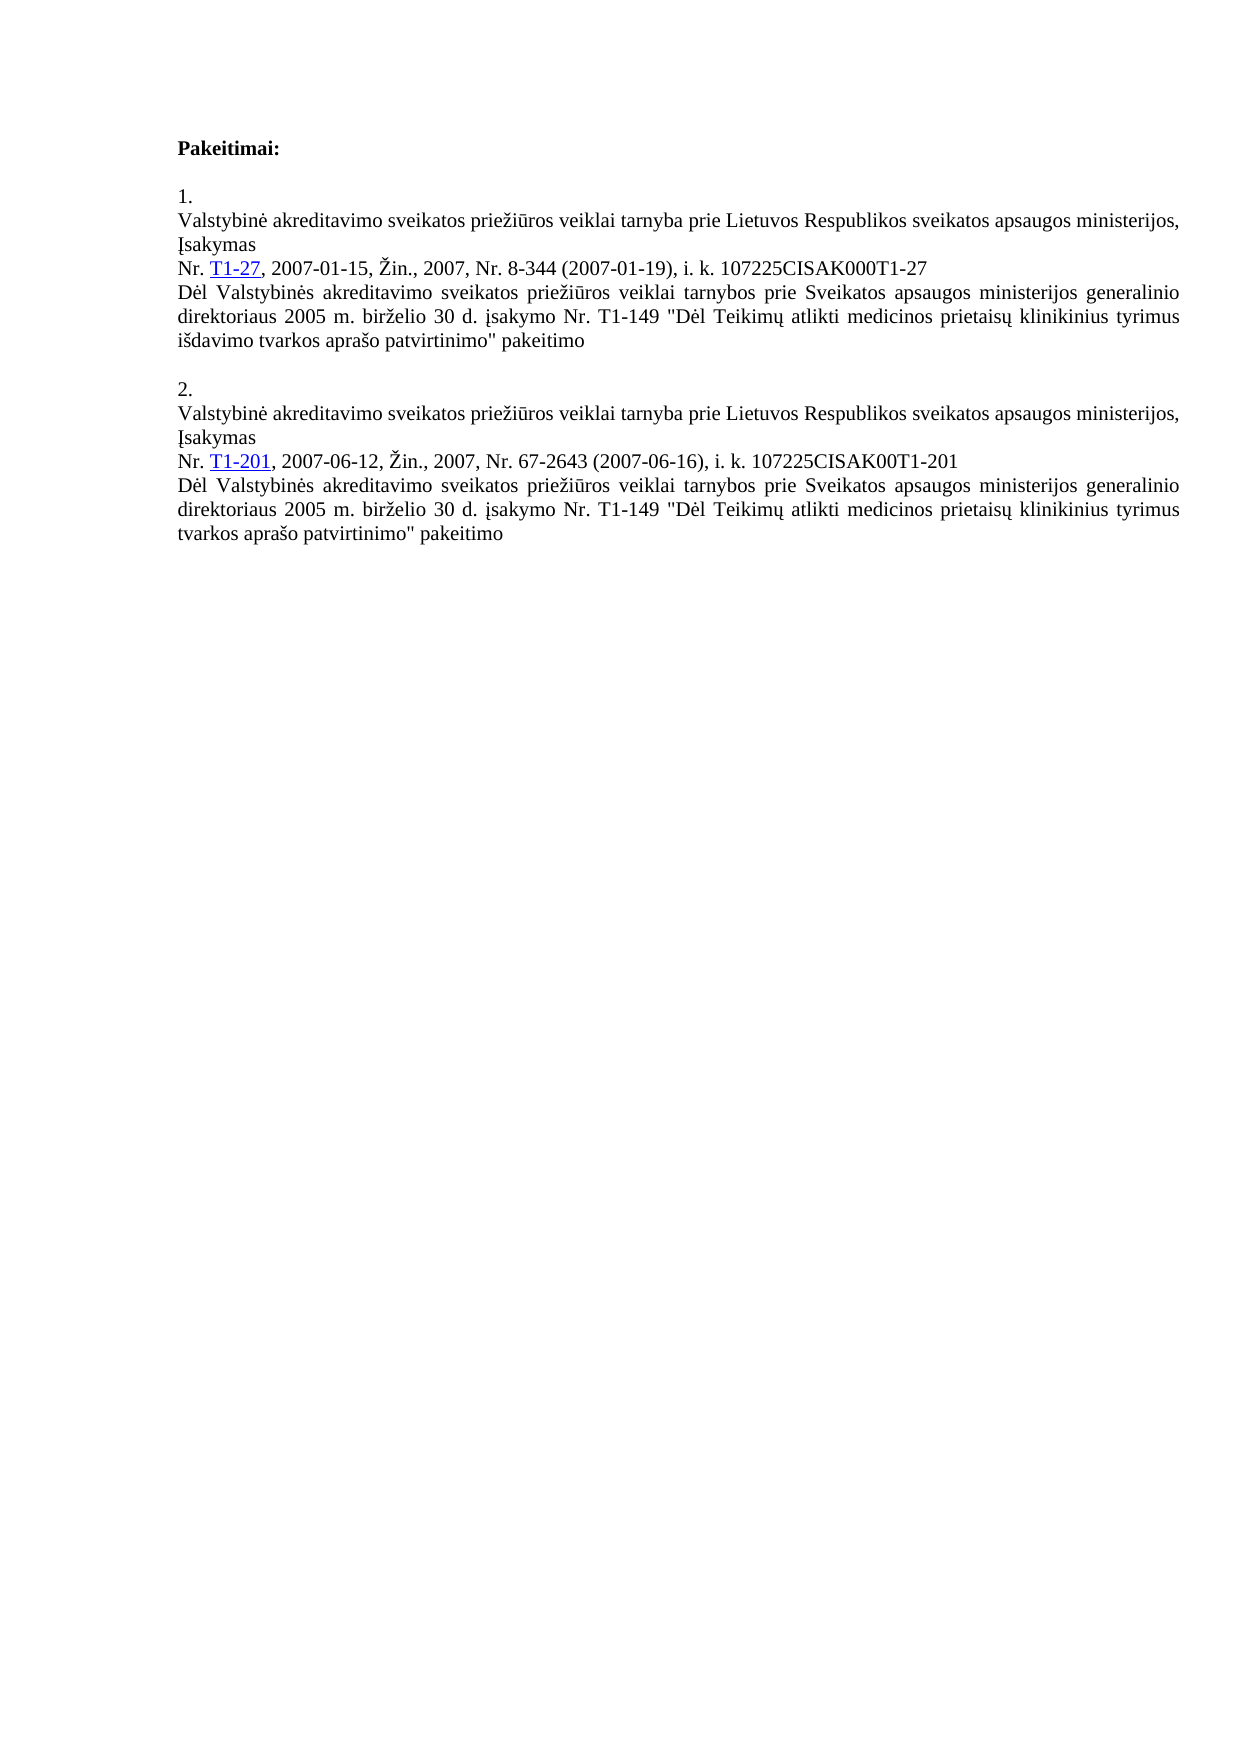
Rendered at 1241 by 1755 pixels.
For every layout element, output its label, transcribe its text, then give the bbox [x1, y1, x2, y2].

text Pakeitimai: [177, 136, 1181, 160]
text Valstybinė akreditavimo sveikatos priežiūros veiklai tarnyba prie Lietuvos Respublikos sveikatos apsaugos ministerijos, Įsakymas [177, 208, 1181, 256]
text Nr. T1-201, 2007-06-12, Žin., 2007, Nr. 67-2643 (2007-06-16), i. k. 107225CISAK00T1-201 [177, 449, 1181, 473]
text Valstybinė akreditavimo sveikatos priežiūros veiklai tarnyba prie Lietuvos Respublikos sveikatos apsaugos ministerijos, Įsakymas [177, 401, 1181, 449]
text Nr. T1-27, 2007-01-15, Žin., 2007, Nr. 8-344 (2007-01-19), i. k. 107225CISAK000T1-27 [177, 256, 1181, 280]
text 1. [177, 184, 1181, 208]
text 2. [177, 377, 1181, 401]
text Dėl Valstybinės akreditavimo sveikatos priežiūros veiklai tarnybos prie Sveikatos apsaugos ministerijos generalinio direktoriaus 2005 m. birželio 30 d. įsakymo Nr. T1-149 "Dėl Teikimų atlikti medicinos prietaisų klinikinius tyrimus tvarkos aprašo patvirtinimo" pakeitimo [177, 473, 1181, 545]
text Dėl Valstybinės akreditavimo sveikatos priežiūros veiklai tarnybos prie Sveikatos apsaugos ministerijos generalinio direktoriaus 2005 m. birželio 30 d. įsakymo Nr. T1-149 "Dėl Teikimų atlikti medicinos prietaisų klinikinius tyrimus išdavimo tvarkos aprašo patvirtinimo" pakeitimo [177, 280, 1181, 352]
